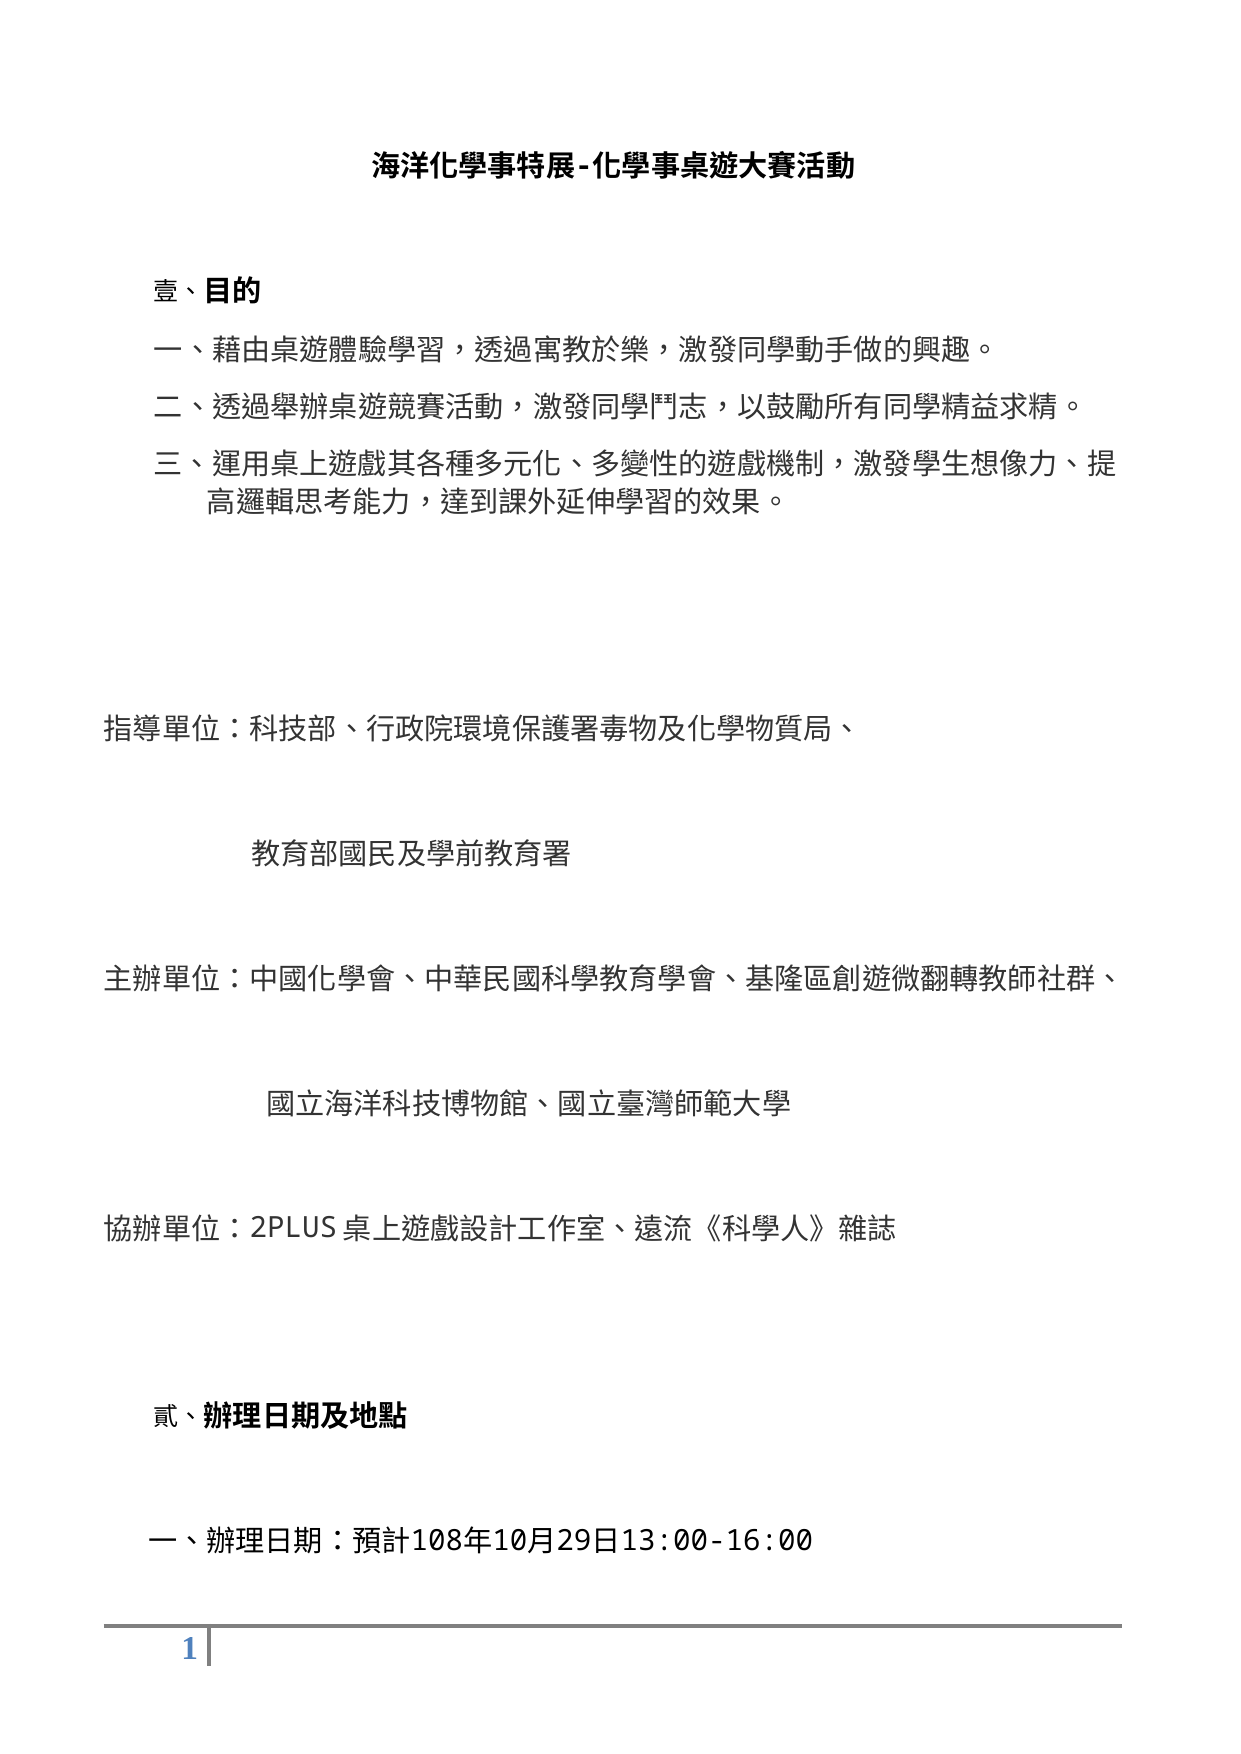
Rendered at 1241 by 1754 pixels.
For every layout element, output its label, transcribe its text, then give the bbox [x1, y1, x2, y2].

text 海洋化學事特展-化學事桌遊大賽活動 [103, 122, 1122, 185]
text 主辦單位：中國化學會、中華民國科學教育學會、基隆區創遊微翻轉教師社群、 [103, 935, 1122, 997]
list 目的 [153, 247, 1122, 310]
text 二、透過舉辦桌遊競賽活動，激發同學鬥志，以鼓勵所有同學精益求精。 [103, 387, 1122, 425]
text 教育部國民及學前教育署 [251, 810, 1122, 872]
text 一、藉由桌遊體驗學習，透過寓教於樂，激發同學動手做的興趣。 [103, 330, 1122, 367]
text 協辦單位：2PLUS桌上遊戲設計工作室、遠流《科學人》雜誌 [103, 1185, 1122, 1247]
text 指導單位：科技部、行政院環境保護署毒物及化學物質局、 [103, 685, 1122, 747]
text 一、辦理日期：預計108年10月29日13:00-16:00 [148, 1497, 1122, 1560]
text 三、運用桌上遊戲其各種多元化、多變性的遊戲機制，激發學生想像力、提高邏輯思考能力，達到課外延伸學習的效果。 [153, 445, 1122, 520]
list 辦理日期及地點 [153, 1372, 1122, 1435]
text 國立海洋科技博物館、國立臺灣師範大學 [266, 1060, 1122, 1122]
